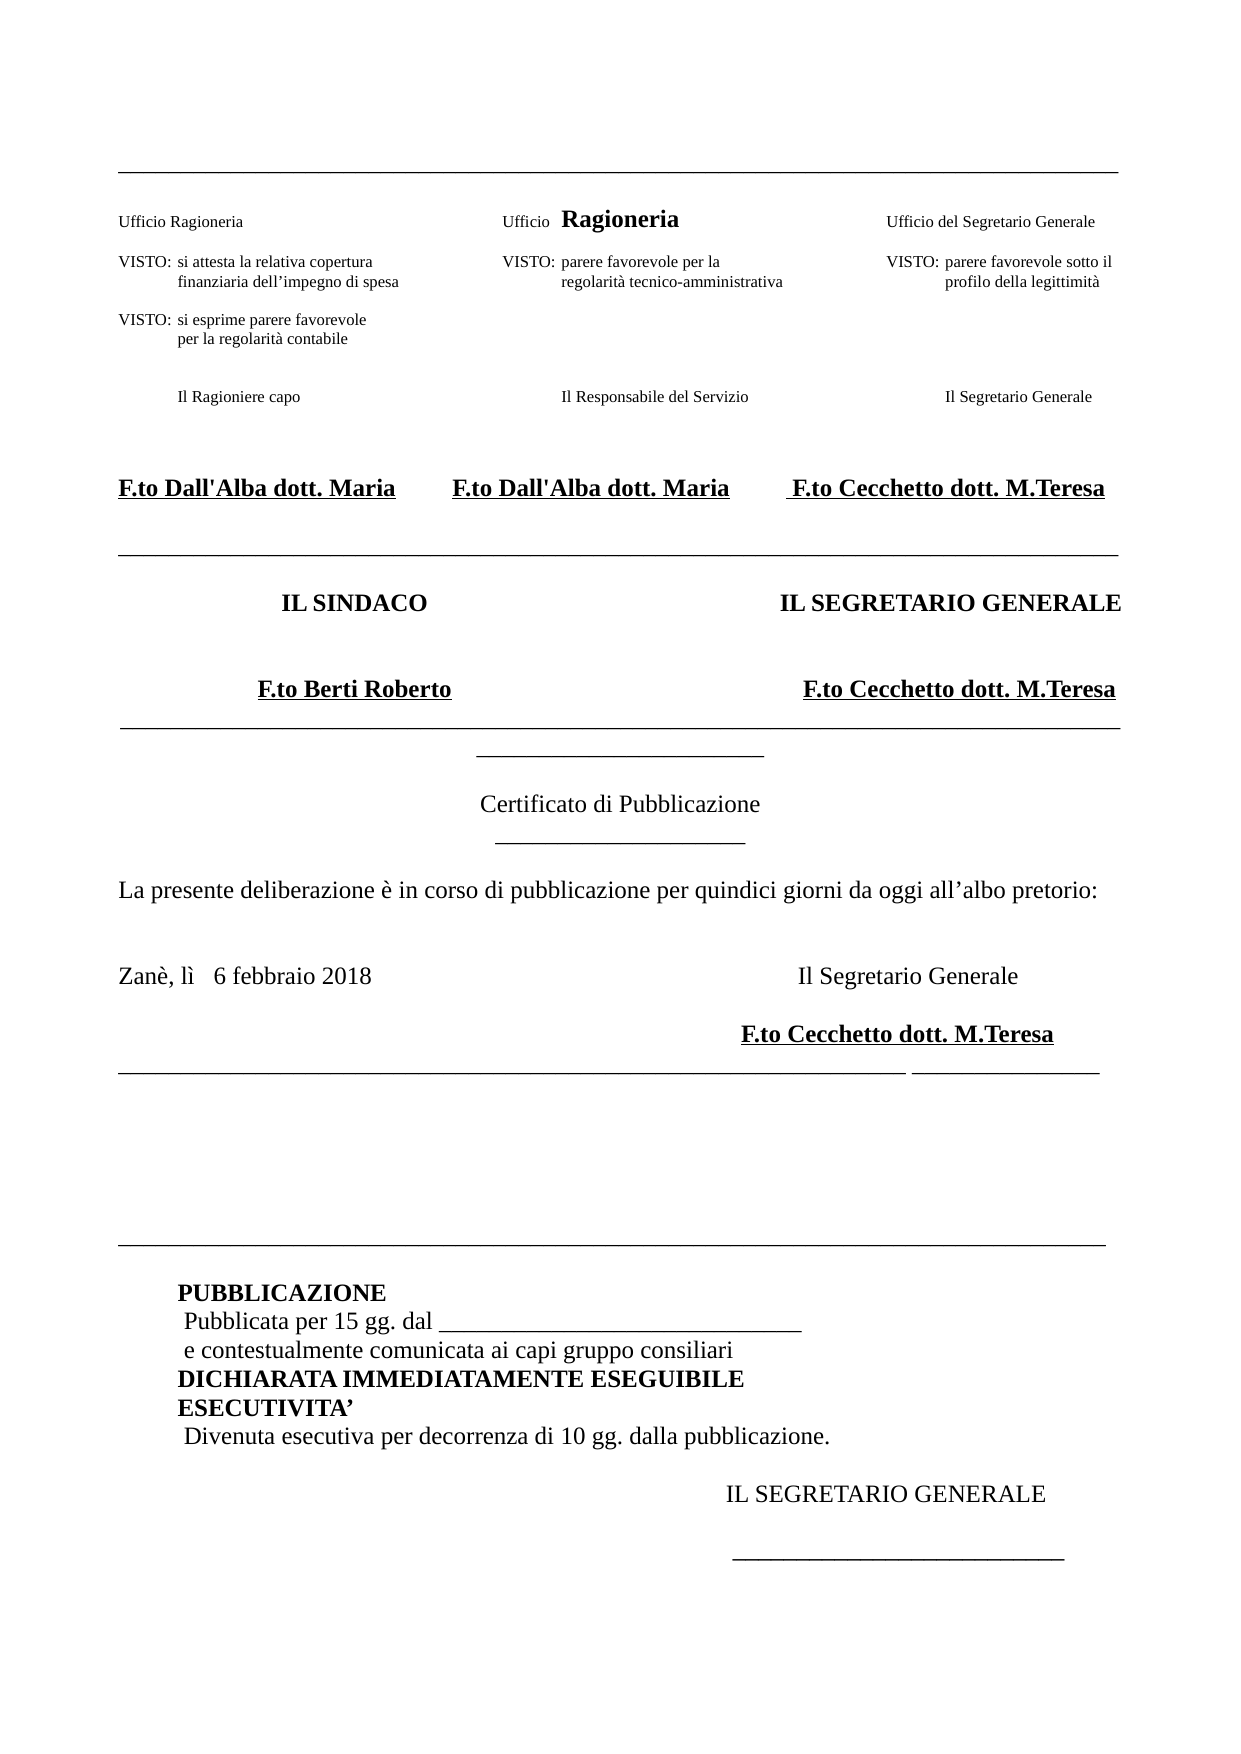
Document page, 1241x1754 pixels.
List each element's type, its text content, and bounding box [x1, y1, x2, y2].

text per la regolarità contabile [118, 329, 1122, 348]
text Certificato di Pubblicazione [118, 789, 1122, 818]
text Il Ragioniere capo Il Responsabile del Servizio Il Segretario Generale [118, 367, 1122, 410]
text IL SEGRETARIO GENERALE [118, 1479, 1122, 1508]
text Zanè, lì 6 febbraio 2018 Il Segretario Generale [118, 961, 1122, 990]
text ____________________ [118, 818, 1122, 846]
text F.to Berti Roberto F.to Cecchetto dott. M.Teresa [118, 674, 1122, 703]
text finanziaria dell’impegno di spesa regolarità tecnico-amministrativa profilo della legittimità [118, 271, 1122, 291]
text Pubblicata per 15 gg. dal _____________________________ [118, 1306, 1122, 1335]
text _______________________________________________________________ _______________ [118, 1048, 1122, 1076]
text ________________________________________________________________________________ [118, 118, 1122, 176]
text IL SINDACO IL SEGRETARIO GENERALE [118, 588, 1122, 616]
text Ufficio Ragioneria Ufficio Ragioneria Ufficio del Segretario Generale [118, 204, 1122, 233]
text DICHIARATA IMMEDIATAMENTE ESEGUIBILE [118, 1364, 1122, 1393]
text Divenuta esecutiva per decorrenza di 10 gg. dalla pubblicazione. [118, 1421, 1122, 1450]
text PUBBLICAZIONE [118, 1278, 1122, 1306]
text VISTO: si attesta la relativa copertura VISTO: parere favorevole per la VISTO: parere favorevole sotto il [118, 252, 1122, 271]
text VISTO: si esprime parere favorevole [118, 310, 1122, 329]
text ________________________________________________________________________________ [118, 530, 1122, 559]
text _______________________________________________________________________________________________________ [118, 703, 1122, 760]
text La presente deliberazione è in corso di pubblicazione per quindici giorni da oggi all’albo pretorio: [118, 875, 1122, 904]
text _______________________________________________________________________________ [118, 1220, 1122, 1249]
text ESECUTIVITA’ [118, 1393, 1122, 1421]
text F.to Dall'Alba dott. Maria F.to Dall'Alba dott. Maria F.to Cecchetto dott. M.Teresa [118, 473, 1122, 501]
text __________________________ [118, 1536, 1122, 1561]
text F.to Cecchetto dott. M.Teresa [118, 1019, 1122, 1048]
text e contestualmente comunicata ai capi gruppo consiliari [118, 1335, 1122, 1364]
